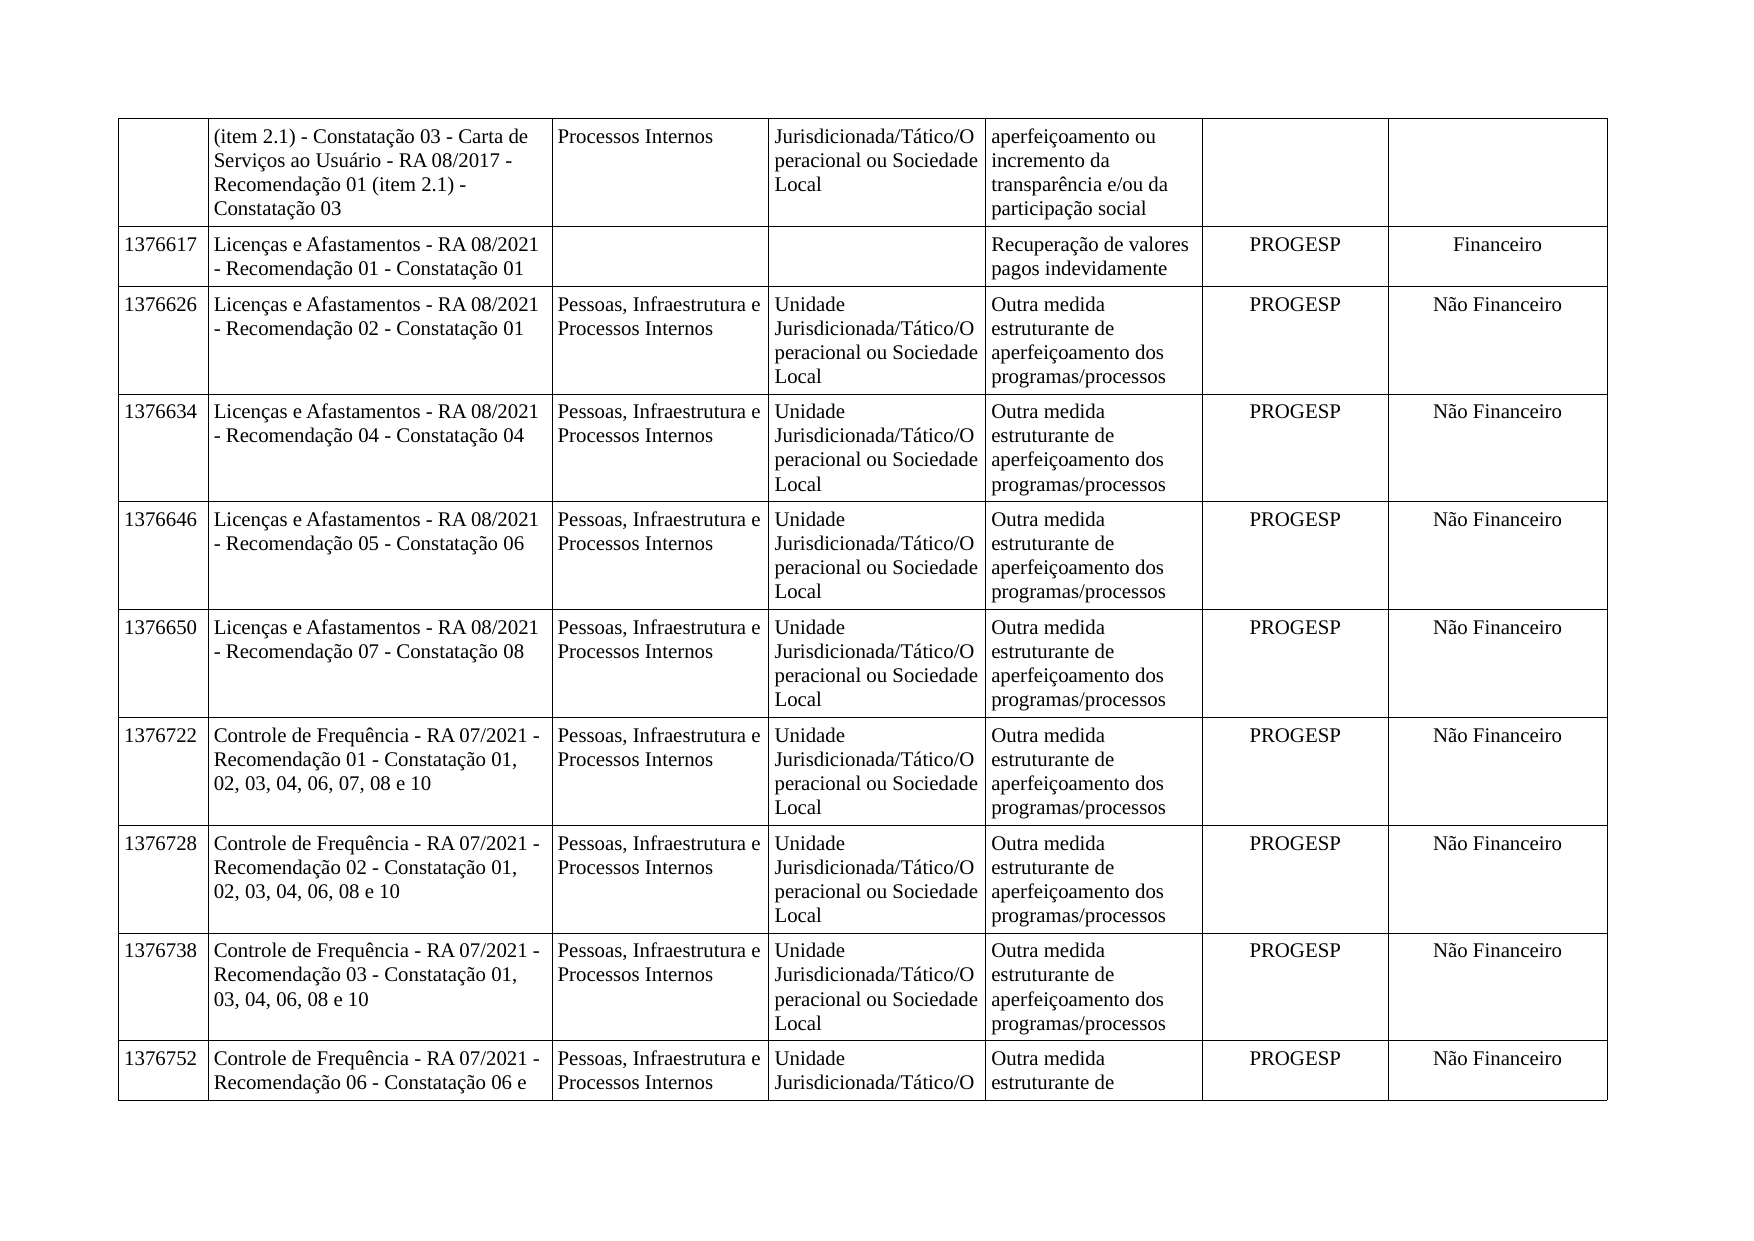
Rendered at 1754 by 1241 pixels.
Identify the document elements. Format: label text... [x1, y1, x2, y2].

table_cell Pessoas, Infraestrutura e Processos Internos [553, 826, 768, 932]
table_cell [1203, 119, 1388, 226]
table_cell Outra medida estruturante de aperfeiçoamento dos programas/processos [986, 610, 1202, 717]
table_cell 1376752 [119, 1041, 208, 1100]
table_cell Não Financeiro [1389, 502, 1607, 609]
table_cell Não Financeiro [1389, 395, 1607, 501]
table_cell [1389, 119, 1607, 226]
table_cell PROGESP [1203, 934, 1388, 1040]
table_cell Unidade Jurisdicionada/Tático/O [769, 1041, 985, 1100]
table_cell PROGESP [1203, 287, 1388, 393]
table_cell Não Financeiro [1389, 934, 1607, 1040]
table_cell PROGESP [1203, 610, 1388, 717]
table_cell Não Financeiro [1389, 718, 1607, 825]
table_cell 1376738 [119, 934, 208, 1040]
table_cell 1376634 [119, 395, 208, 501]
table_cell Não Financeiro [1389, 826, 1607, 932]
table_cell [119, 119, 208, 226]
table_cell Pessoas, Infraestrutura e Processos Internos [553, 934, 768, 1040]
table_cell Não Financeiro [1389, 610, 1607, 717]
table_cell Jurisdicionada/Tático/Operacional ou Sociedade Local [769, 119, 985, 226]
table_cell Unidade Jurisdicionada/Tático/Operacional ou Sociedade Local [769, 826, 985, 932]
table_cell Licenças e Afastamentos - RA 08/2021 - Recomendação 01 - Constatação 01 [209, 227, 552, 286]
table_cell Controle de Frequência - RA 07/2021 - Recomendação 03 - Constatação 01, 03, 04, 06, 08 e 10 [209, 934, 552, 1040]
table_cell Licenças e Afastamentos - RA 08/2021 - Recomendação 07 - Constatação 08 [209, 610, 552, 717]
table_cell Pessoas, Infraestrutura e Processos Internos [553, 610, 768, 717]
table_cell Unidade Jurisdicionada/Tático/Operacional ou Sociedade Local [769, 395, 985, 501]
table_cell PROGESP [1203, 502, 1388, 609]
table_cell 1376646 [119, 502, 208, 609]
table_cell Não Financeiro [1389, 287, 1607, 393]
table_cell Controle de Frequência - RA 07/2021 - Recomendação 06 - Constatação 06 e [209, 1041, 552, 1100]
table_cell Licenças e Afastamentos - RA 08/2021 - Recomendação 05 - Constatação 06 [209, 502, 552, 609]
table_cell PROGESP [1203, 395, 1388, 501]
table_cell Outra medida estruturante de aperfeiçoamento dos programas/processos [986, 287, 1202, 393]
table_cell Unidade Jurisdicionada/Tático/Operacional ou Sociedade Local [769, 502, 985, 609]
table_cell Controle de Frequência - RA 07/2021 - Recomendação 01 - Constatação 01, 02, 03, 04, 06, 07, 08 e 10 [209, 718, 552, 825]
table_cell Financeiro [1389, 227, 1607, 286]
table_cell Unidade Jurisdicionada/Tático/Operacional ou Sociedade Local [769, 610, 985, 717]
table_cell Recuperação de valores pagos indevidamente [986, 227, 1202, 286]
table_cell PROGESP [1203, 1041, 1388, 1100]
table_cell aperfeiçoamento ou incremento da transparência e/ou da participação social [986, 119, 1202, 226]
table_cell PROGESP [1203, 718, 1388, 825]
table_cell 1376626 [119, 287, 208, 393]
table_cell Outra medida estruturante de [986, 1041, 1202, 1100]
table_cell Pessoas, Infraestrutura e Processos Internos [553, 1041, 768, 1100]
table_cell Processos Internos [553, 119, 768, 226]
table_cell Outra medida estruturante de aperfeiçoamento dos programas/processos [986, 934, 1202, 1040]
table_cell 1376728 [119, 826, 208, 932]
table_cell Controle de Frequência - RA 07/2021 - Recomendação 02 - Constatação 01, 02, 03, 04, 06, 08 e 10 [209, 826, 552, 932]
table_cell Pessoas, Infraestrutura e Processos Internos [553, 395, 768, 501]
table_cell Unidade Jurisdicionada/Tático/Operacional ou Sociedade Local [769, 718, 985, 825]
table_cell Pessoas, Infraestrutura e Processos Internos [553, 287, 768, 393]
table_cell Outra medida estruturante de aperfeiçoamento dos programas/processos [986, 826, 1202, 932]
table_cell 1376650 [119, 610, 208, 717]
table_cell [553, 227, 768, 286]
table_cell (item 2.1) - Constatação 03 - Carta de Serviços ao Usuário - RA 08/2017 - Recomendação 01 (item 2.1) - Constatação 03 [209, 119, 552, 226]
table_cell PROGESP [1203, 227, 1388, 286]
table_cell Unidade Jurisdicionada/Tático/Operacional ou Sociedade Local [769, 934, 985, 1040]
table_cell Licenças e Afastamentos - RA 08/2021 - Recomendação 02 - Constatação 01 [209, 287, 552, 393]
table_cell Pessoas, Infraestrutura e Processos Internos [553, 502, 768, 609]
table_cell 1376617 [119, 227, 208, 286]
table_cell Outra medida estruturante de aperfeiçoamento dos programas/processos [986, 502, 1202, 609]
table_cell Não Financeiro [1389, 1041, 1607, 1100]
table_cell PROGESP [1203, 826, 1388, 932]
table_cell Unidade Jurisdicionada/Tático/Operacional ou Sociedade Local [769, 287, 985, 393]
table_cell 1376722 [119, 718, 208, 825]
table_cell [769, 227, 985, 286]
table_cell Licenças e Afastamentos - RA 08/2021 - Recomendação 04 - Constatação 04 [209, 395, 552, 501]
table_cell Outra medida estruturante de aperfeiçoamento dos programas/processos [986, 395, 1202, 501]
table_cell Outra medida estruturante de aperfeiçoamento dos programas/processos [986, 718, 1202, 825]
table_cell Pessoas, Infraestrutura e Processos Internos [553, 718, 768, 825]
